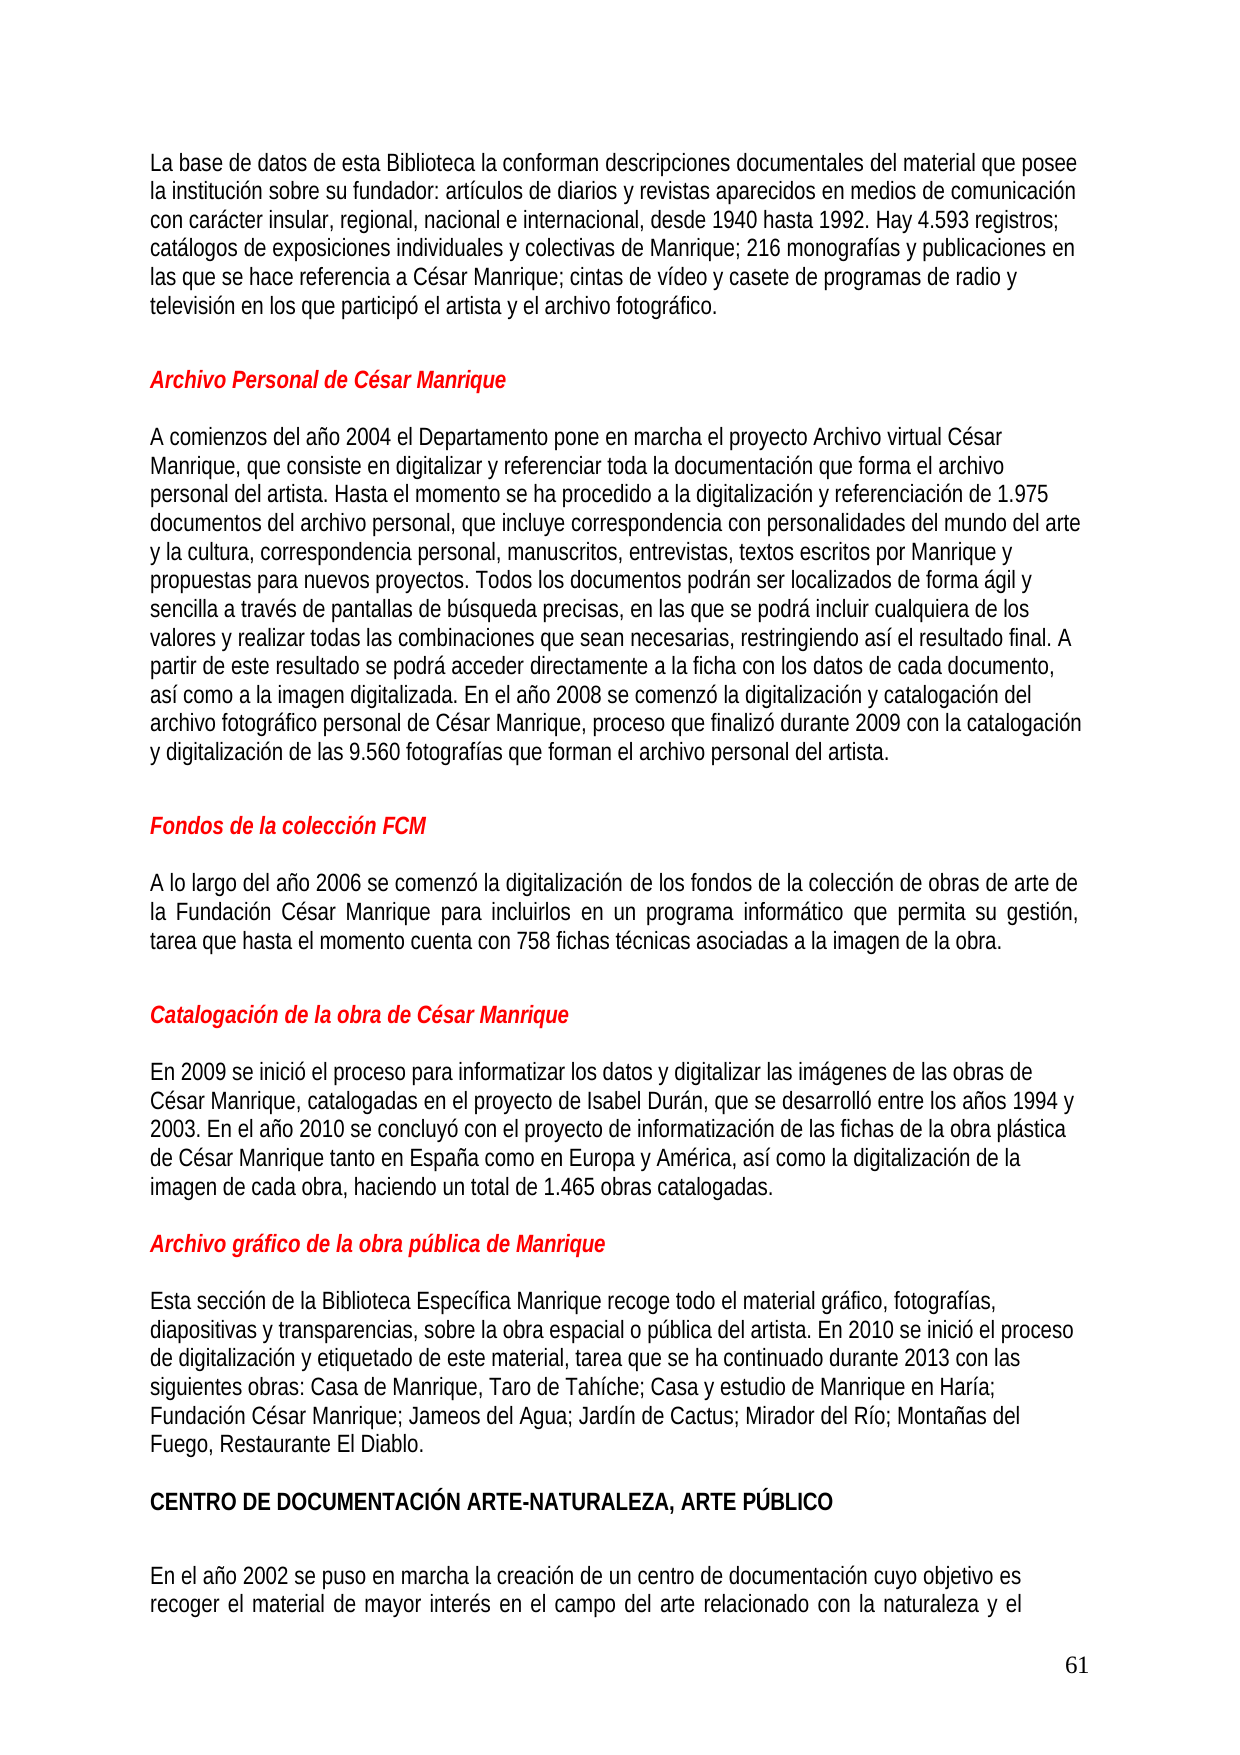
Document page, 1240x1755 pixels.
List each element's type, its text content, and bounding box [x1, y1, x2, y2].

subtitle Fondos de la colección FCM [150, 811, 1166, 840]
text Esta sección de la Biblioteca Específica Manrique recoge todo el material gráfico, fotografías, diapositivas y transparencias, sobre la obra espacial o pública del artista. En 2010 se inició el proceso de digitalización y etiquetado de este material, tarea que se ha continuado durante 2013 con las siguientes obras: Casa de Manrique, Taro de Tahíche; Casa y estudio de Manrique en Haría; Fundación César Manrique; Jameos del Agua; Jardín de Cactus; Mirador del Río; Montañas del Fuego, Restaurante El Diablo. [150, 1286, 1089, 1458]
text A lo largo del año 2006 se comenzó la digitalización de los fondos de la colección de obras de arte de la Fundación César Manrique para incluirlos en un programa informático que permita su gestión, tarea que hasta el momento cuenta con 758 fichas técnicas asociadas a la imagen de la obra. [150, 868, 1079, 954]
subtitle Catalogación de la obra de César Manrique [150, 1000, 1166, 1028]
text La base de datos de esta Biblioteca la conforman descripciones documentales del material que posee la institución sobre su fundador: artículos de diarios y revistas aparecidos en medios de comunicación con carácter insular, regional, nacional e internacional, desde 1940 hasta 1992. Hay 4.593 registros; catálogos de exposiciones individuales y colectivas de Manrique; 216 monografías y publicaciones en las que se hace referencia a César Manrique; cintas de vídeo y casete de programas de radio y televisión en los que participó el artista y el archivo fotográfico. [150, 147, 1084, 319]
text A comienzos del año 2004 el Departamento pone en marcha el proyecto Archivo virtual César Manrique, que consiste en digitalizar y referenciar toda la documentación que forma el archivo personal del artista. Hasta el momento se ha procedido a la digitalización y referenciación de 1.975 documentos del archivo personal, que incluye correspondencia con personalidades del mundo del arte y la cultura, correspondencia personal, manuscritos, entrevistas, textos escritos por Manrique y propuestas para nuevos proyectos. Todos los documentos podrán ser localizados de forma ágil y sencilla a través de pantallas de búsqueda precisas, en las que se podrá incluir cualquiera de los valores y realizar todas las combinaciones que sean necesarias, restringiendo así el resultado final. A partir de este resultado se podrá acceder directamente a la ficha con los datos de cada documento, así como a la imagen digitalizada. En el año 2008 se comenzó la digitalización y catalogación del archivo fotográfico personal de César Manrique, proceso que finalizó durante 2009 con la catalogación y digitalización de las 9.560 fotografías que forman el archivo personal del artista. [150, 422, 1086, 766]
subtitle CENTRO DE DOCUMENTACIÓN ARTE-NATURALEZA, ARTE PÚBLICO [150, 1487, 1166, 1515]
text En el año 2002 se puso en marcha la creación de un centro de documentación cuyo objetivo es recoger el material de mayor interés en el campo del arte relacionado con la naturaleza y el [150, 1561, 1022, 1618]
text En 2009 se inició el proceso para informatizar los datos y digitalizar las imágenes de las obras de César Manrique, catalogadas en el proyecto de Isabel Durán, que se desarrolló entre los años 1994 y 2003. En el año 2010 se concluyó con el proyecto de informatización de las fichas de la obra plástica de César Manrique tanto en España como en Europa y América, así como la digitalización de la imagen de cada obra, haciendo un total de 1.465 obras catalogadas. [150, 1057, 1084, 1200]
subtitle Archivo gráfico de la obra pública de Manrique [150, 1229, 1166, 1257]
subtitle Archivo Personal de César Manrique [150, 365, 1166, 393]
